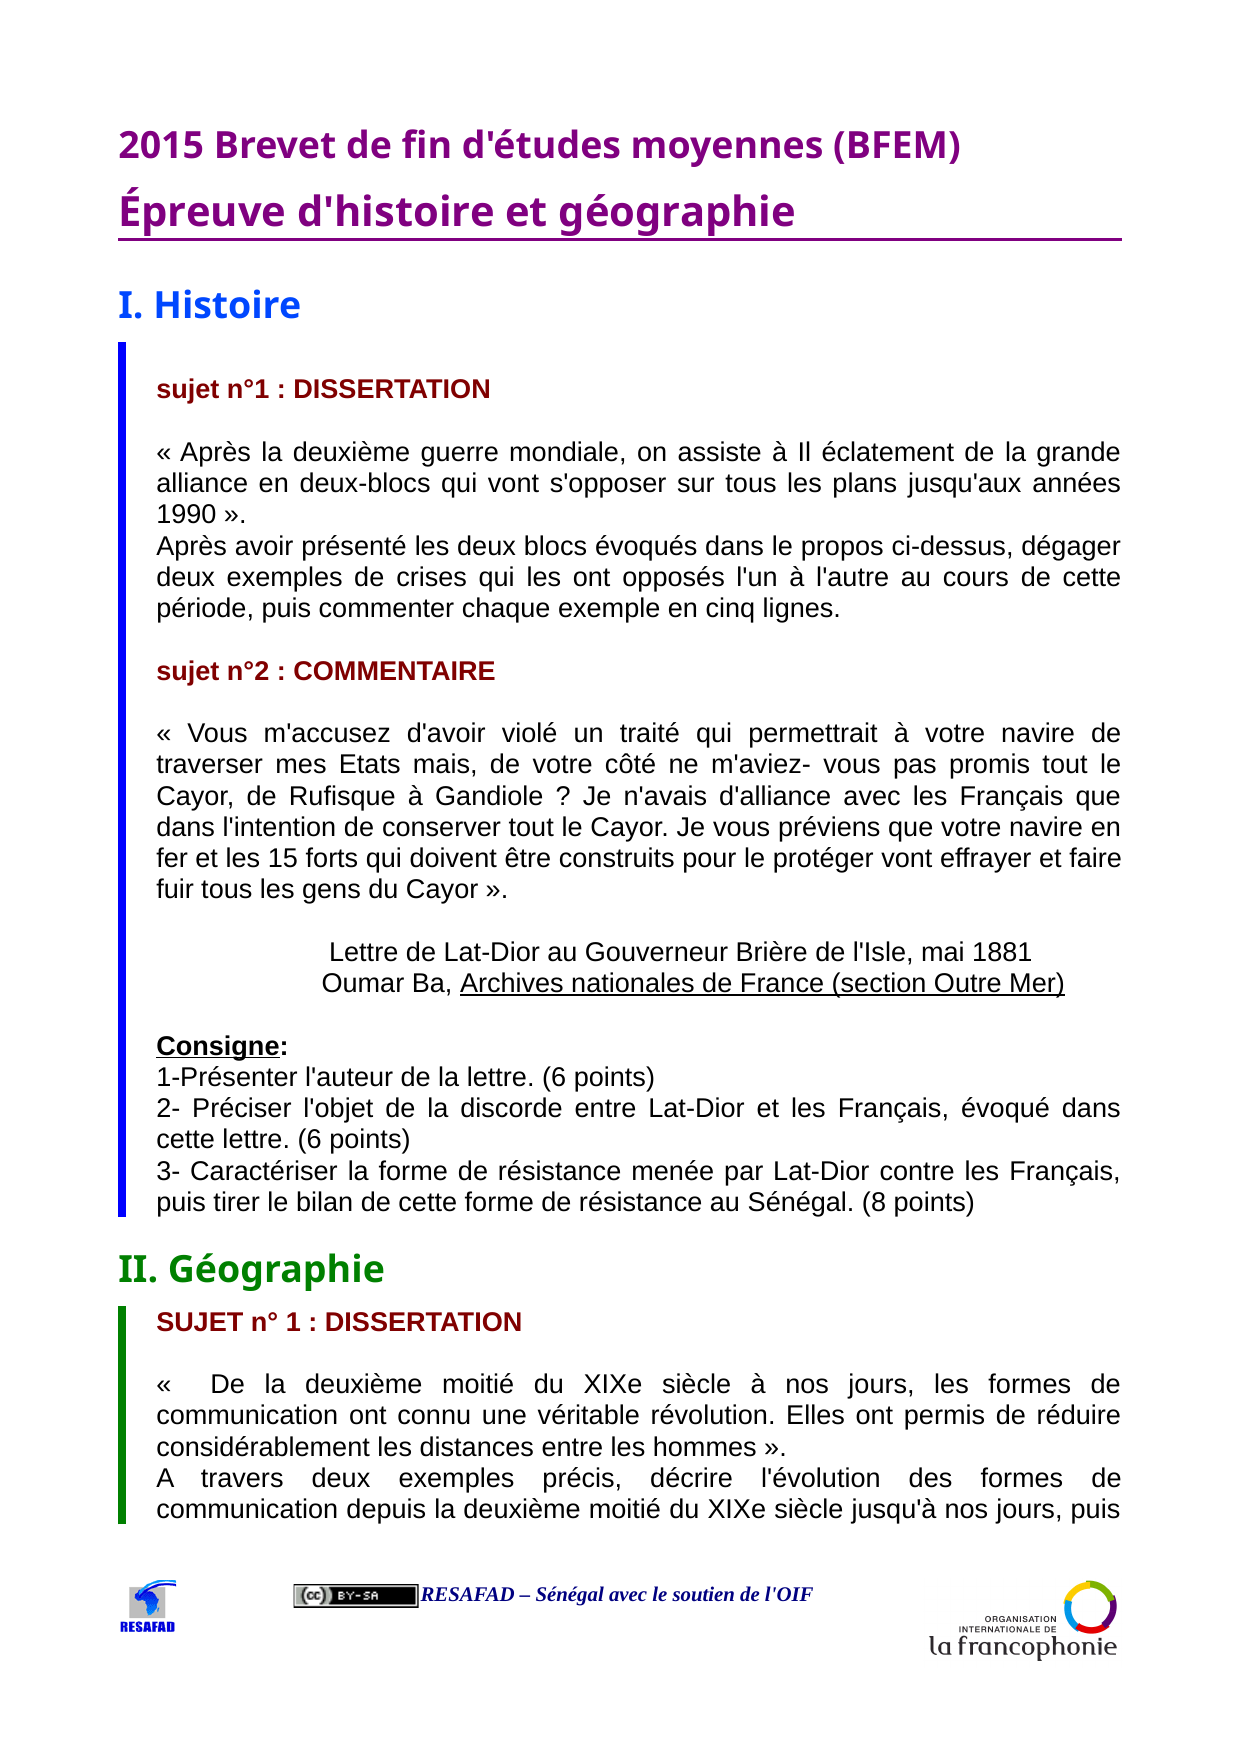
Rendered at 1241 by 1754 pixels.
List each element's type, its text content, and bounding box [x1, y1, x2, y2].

text Après avoir présenté les deux blocs évoqués dans le propos ci-dessus, dégager deux exemples de crises qui les ont opposés l'un à l'autre au cours de cette période, puis commenter chaque exemple en cinq lignes. [126, 529, 1122, 623]
text sujet n°2 : COMMENTAIRE [126, 654, 1122, 686]
subtitle I. Histoire [118, 278, 1122, 329]
picture [922, 1578, 1124, 1668]
text sujet n°1 : DISSERTATION [126, 373, 1122, 404]
text 3- Caractériser la forme de résistance menée par Lat-Dior contre les Français, puis tirer le bilan de cette forme de résistance au Sénégal. (8 points) [126, 1154, 1122, 1217]
text « Vous m'accusez d'avoir violé un traité qui permettrait à votre navire de traverser mes Etats mais, de votre côté ne m'aviez- vous pas promis tout le Cayor, de Rufisque à Gandiole ? Je n'avais d'alliance avec les Français que dans l'intention de conserver tout le Cayor. Je vous préviens que votre navire en fer et les 15 forts qui doivent être construits pour le protéger vont effrayer et faire fuir tous les gens du Cayor ». [126, 717, 1122, 904]
picture [120, 1580, 177, 1632]
text Épreuve d'histoire et géographie [118, 182, 1122, 238]
text Consigne: [126, 1029, 1122, 1061]
text SUJET n° 1 : DISSERTATION [126, 1306, 1122, 1337]
text « Après la deuxième guerre mondiale, on assiste à Il éclatement de la grande alliance en deux-blocs qui vont s'opposer sur tous les plans jusqu'aux années 1990 ». [126, 436, 1122, 529]
text 2- Préciser l'objet de la discorde entre Lat-Dior et les Français, évoqué dans cette lettre. (6 points) [126, 1092, 1122, 1154]
text Oumar Ba, Archives nationales de France (section Outre Mer) [126, 967, 1122, 998]
text 2015 Brevet de fin d'études moyennes (BFEM) [118, 118, 1122, 169]
text « De la deuxième moitié du XIXe siècle à nos jours, les formes de communication ont connu une véritable révolution. Elles ont permis de réduire considérablement les distances entre les hommes ». [126, 1368, 1122, 1462]
text 1-Présenter l'auteur de la lettre. (6 points) [126, 1061, 1122, 1092]
text Lettre de Lat-Dior au Gouverneur Brière de l'Isle, mai 1881 [126, 936, 1122, 967]
picture [293, 1584, 419, 1608]
text A travers deux exemples précis, décrire l'évolution des formes de communication depuis la deuxième moitié du XIXe siècle jusqu'à nos jours, puis [126, 1462, 1122, 1524]
subtitle II. Géographie [118, 1242, 1122, 1293]
